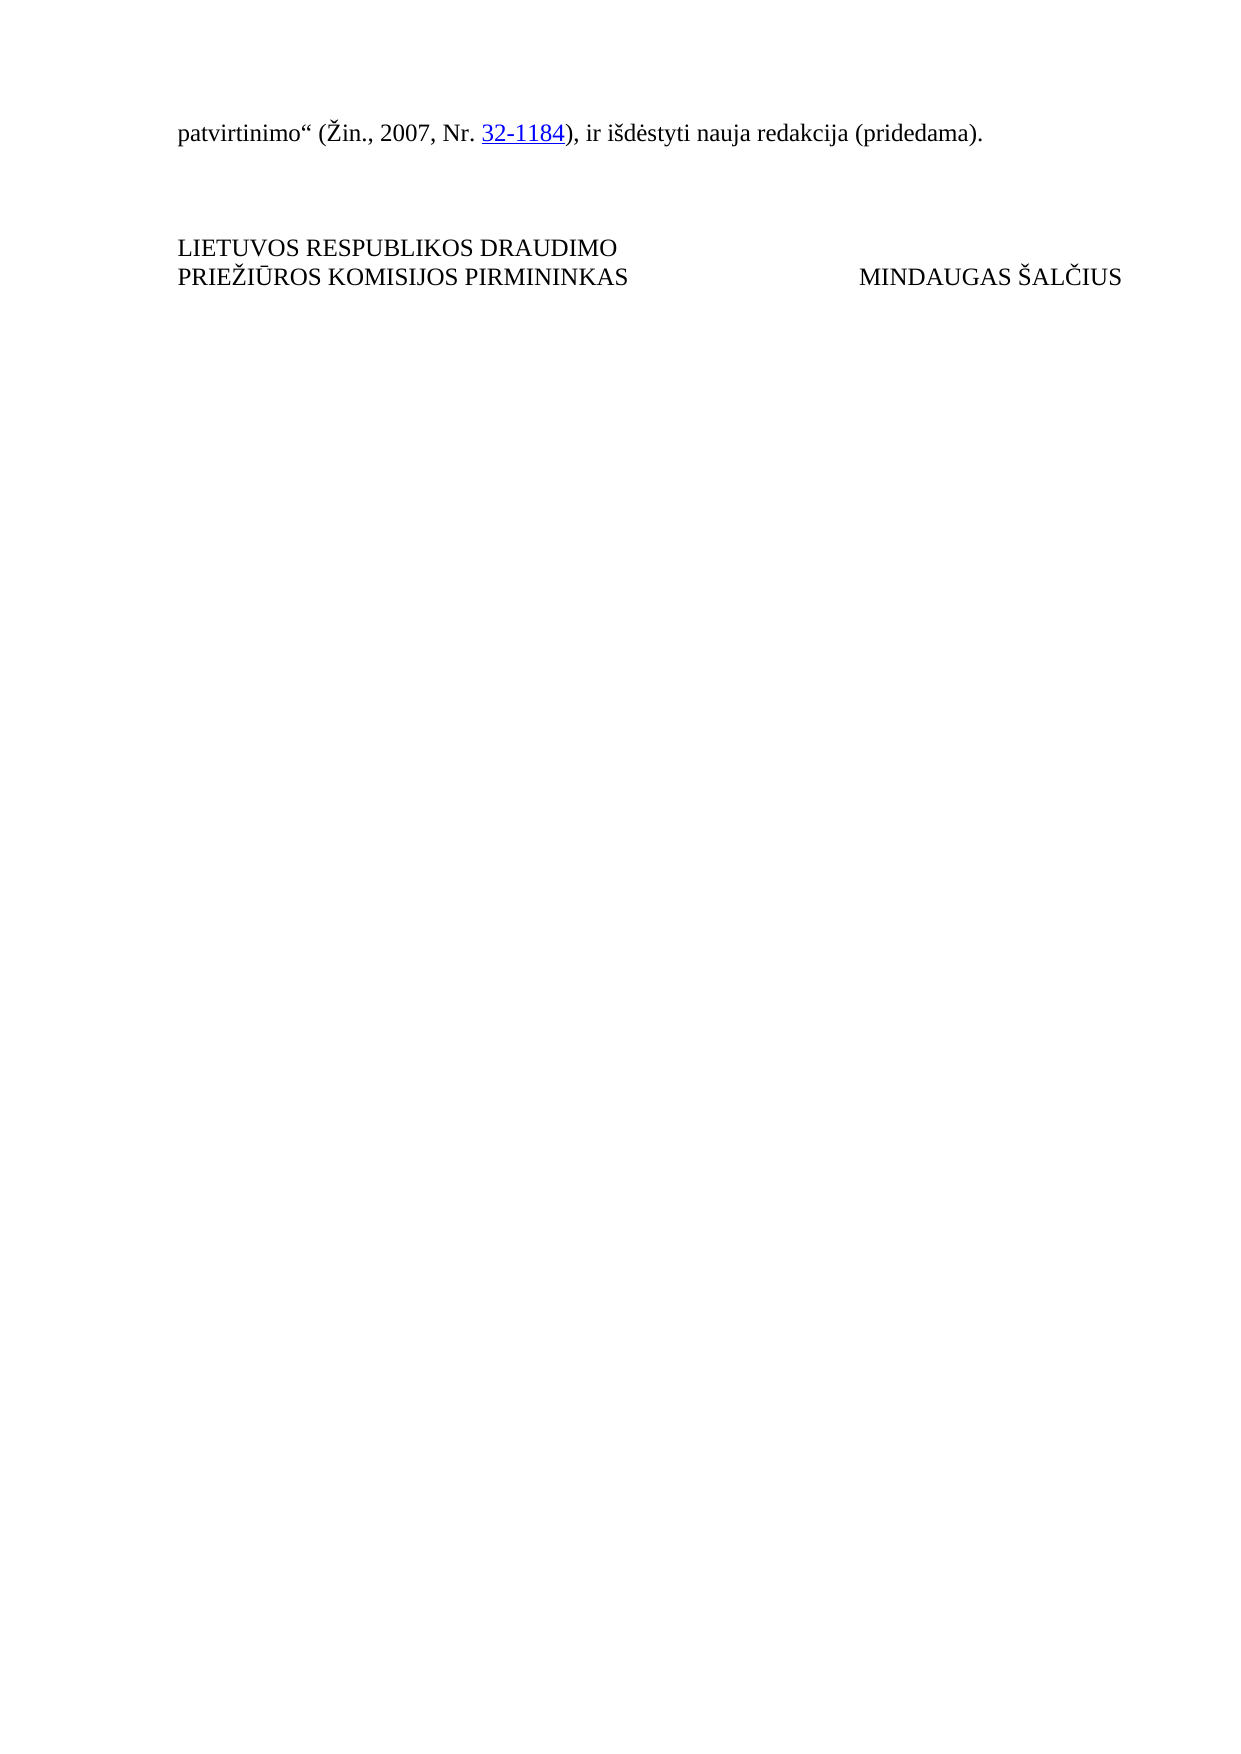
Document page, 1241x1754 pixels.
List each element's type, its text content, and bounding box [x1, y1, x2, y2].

text PRIEŽIŪROS KOMISIJOS PIRMININKAS MINDAUGAS ŠALČIUS [177, 262, 1122, 291]
text LIETUVOS RESPUBLIKOS DRAUDIMO [177, 233, 1122, 262]
text patvirtinimo“ (Žin., 2007, Nr. 32-1184), ir išdėstyti nauja redakcija (pridedama). [177, 118, 1122, 147]
